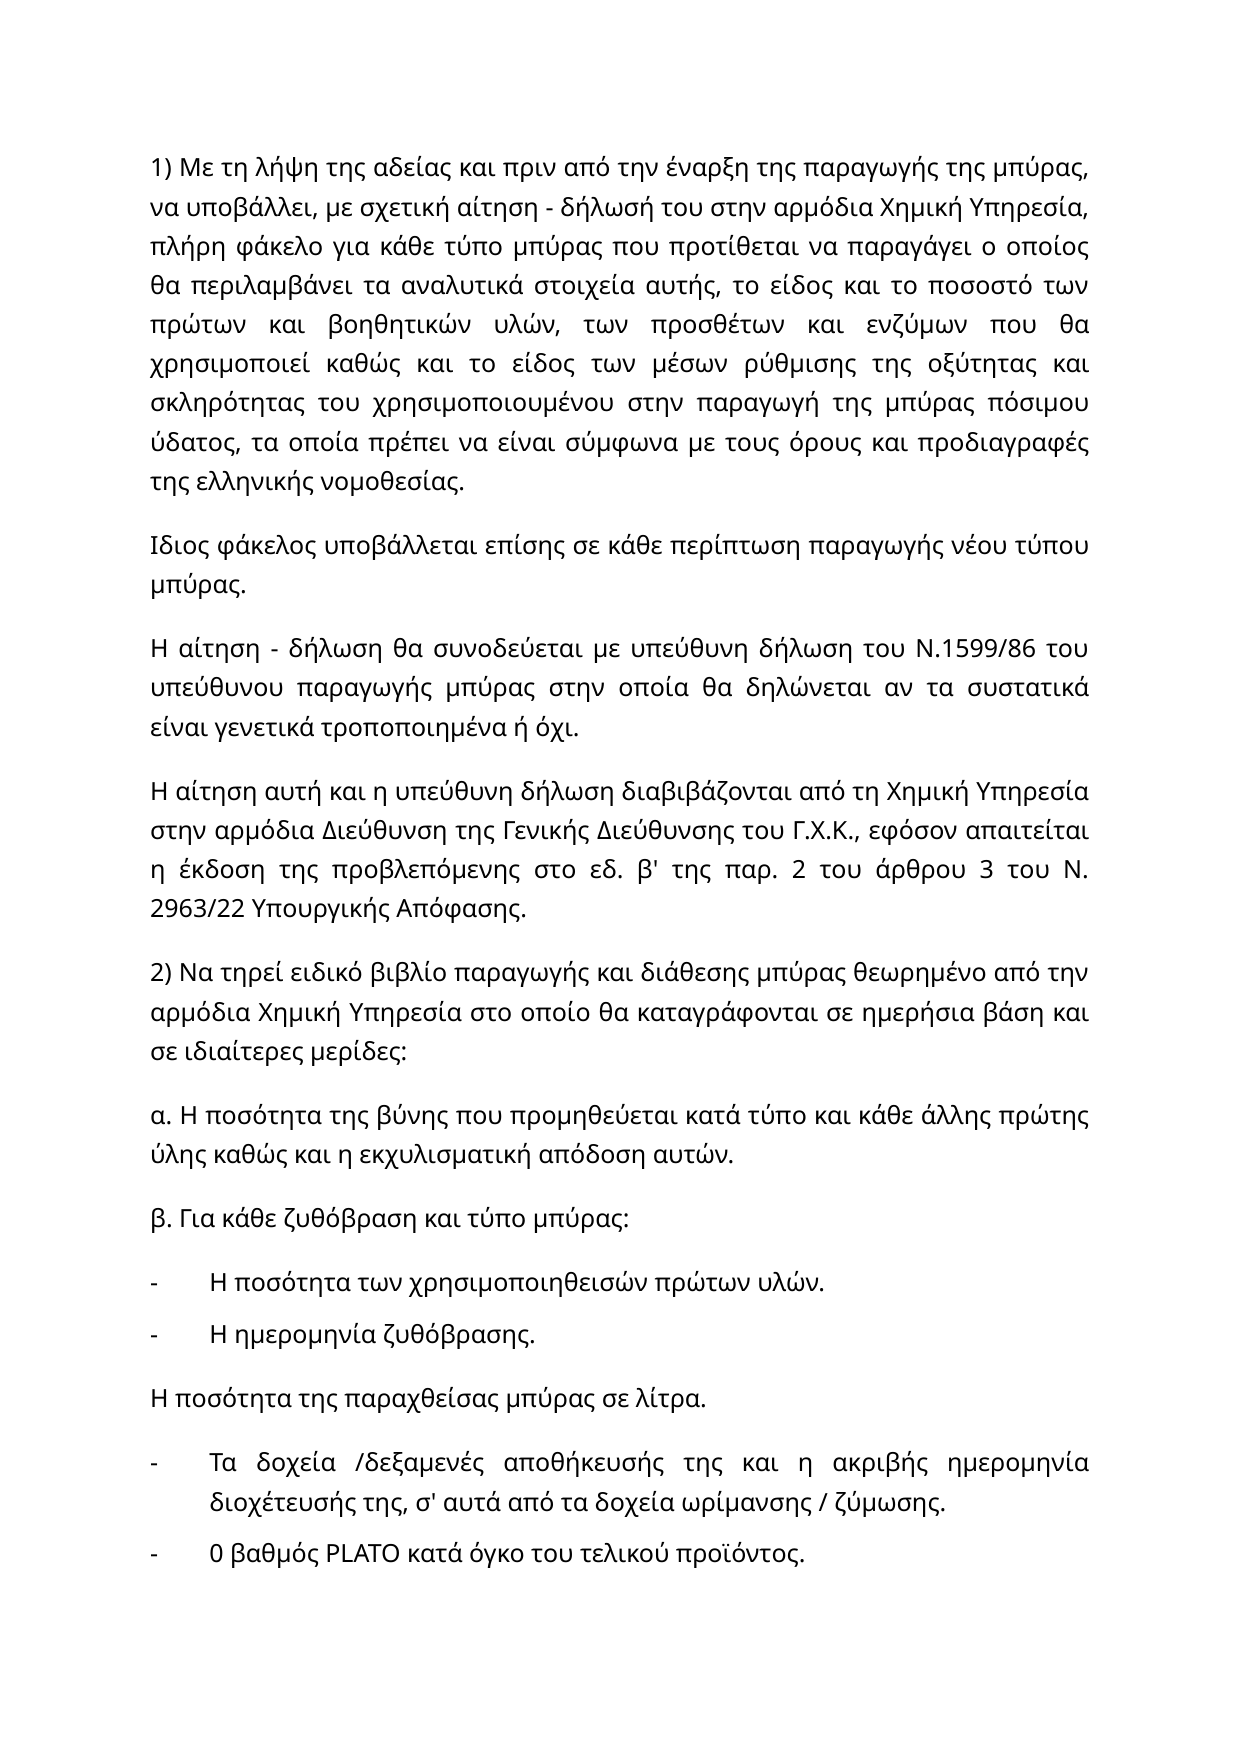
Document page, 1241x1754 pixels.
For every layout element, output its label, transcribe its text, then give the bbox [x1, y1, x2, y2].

text 1) Με τη λήψη της αδείας και πριν από την έναρξη της παραγωγής της μπύρας, να υποβάλλει, με σχετική αίτηση - δήλωσή του στην αρμόδια Χημική Υπηρεσία, πλήρη φάκελο για κάθε τύπο μπύρας που προτίθεται να παραγάγει ο οποίος θα περιλαμβάνει τα αναλυτικά στοιχεία αυτής, το είδος και το ποσοστό των πρώτων και βοηθητικών υλών, των προσθέτων και ενζύμων που θα χρησιμοποιεί καθώς και το είδος των μέσων ρύθμισης της οξύτητας και σκληρότητας του χρησιμοποιουμένου στην παραγωγή της μπύρας πόσιμου ύδατος, τα οποία πρέπει να είναι σύμφωνα με τους όρους και προδιαγραφές της ελληνικής νομοθεσίας. [150, 150, 1090, 497]
list - Η ποσότητα των χρησιμοποιηθεισών πρώτων υλών. [150, 1265, 1090, 1299]
list - Η ημερομηνία ζυθόβρασης. [150, 1317, 1090, 1351]
text Ιδιος φάκελος υποβάλλεται επίσης σε κάθε περίπτωση παραγωγής νέου τύπου μπύρας. [150, 527, 1090, 601]
list - Τα δοχεία /δεξαμενές αποθήκευσής της και η ακριβής ημερομηνία διοχέτευσής της, σ' αυτά από τα δοχεία ωρίμανσης / ζύμωσης. [150, 1445, 1090, 1518]
text β. Για κάθε ζυθόβραση και τύπο μπύρας: [150, 1201, 1090, 1235]
text Η αίτηση - δήλωση θα συνοδεύεται με υπεύθυνη δήλωση του Ν.1599/86 του υπεύθυνου παραγωγής μπύρας στην οποία θα δηλώνεται αν τα συστατικά είναι γενετικά τροποποιημένα ή όχι. [150, 631, 1090, 743]
text α. Η ποσότητα της βύνης που προμηθεύεται κατά τύπο και κάθε άλλης πρώτης ύλης καθώς και η εκχυλισματική απόδοση αυτών. [150, 1097, 1090, 1171]
text Η αίτηση αυτή και η υπεύθυνη δήλωση διαβιβάζονται από τη Χημική Υπηρεσία στην αρμόδια Διεύθυνση της Γενικής Διεύθυνσης του Γ.Χ.Κ., εφόσον απαιτείται η έκδοση της προβλεπόμενης στο εδ. β' της παρ. 2 του άρθρου 3 του Ν. 2963/22 Υπουργικής Απόφασης. [150, 773, 1090, 925]
text Η ποσότητα της παραχθείσας μπύρας σε λίτρα. [150, 1381, 1090, 1415]
list - 0 βαθμός PLATO κατά όγκο του τελικού προϊόντος. [150, 1536, 1090, 1570]
text 2) Να τηρεί ειδικό βιβλίο παραγωγής και διάθεσης μπύρας θεωρημένο από την αρμόδια Χημική Υπηρεσία στο οποίο θα καταγράφονται σε ημερήσια βάση και σε ιδιαίτερες μερίδες: [150, 955, 1090, 1067]
